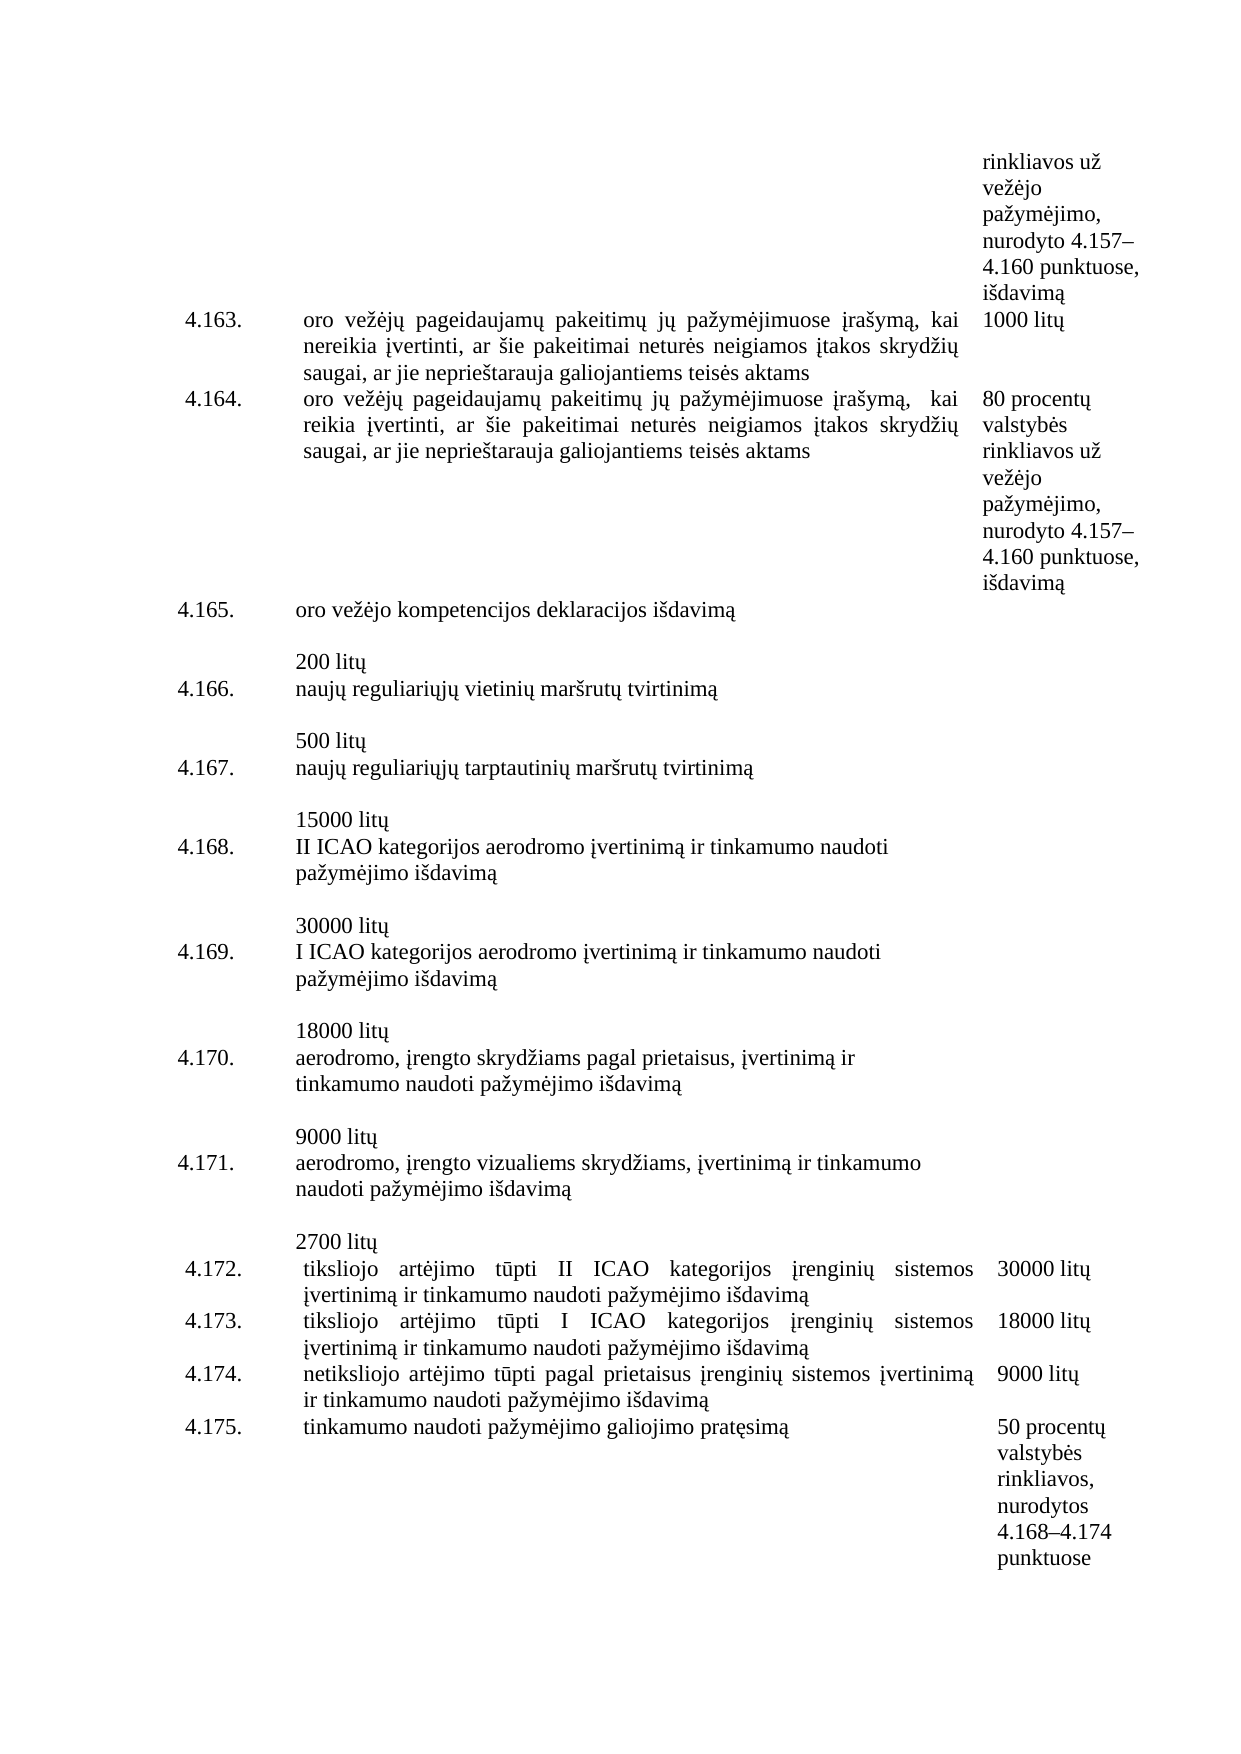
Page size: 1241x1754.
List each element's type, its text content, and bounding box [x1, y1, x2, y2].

table_header [174, 148, 292, 306]
text 4.165. oro vežėjo kompetencijos deklaracijos išdavimą 200 litų [177, 596, 945, 675]
table_header tiksliojo artėjimo tūpti II ICAO kategorijos įrenginių sistemos įvertinimą ir tinkamumo naudoti pažymėjimo išdavimą [292, 1255, 986, 1307]
table_cell 4.174. [174, 1360, 292, 1413]
table_cell 4.163. [174, 306, 292, 385]
table_header 4.172. [174, 1255, 292, 1307]
table_cell 9000 litų [986, 1360, 1144, 1413]
table_cell tiksliojo artėjimo tūpti I ICAO kategorijos įrenginių sistemos įvertinimą ir tinkamumo naudoti pažymėjimo išdavimą [292, 1307, 986, 1360]
table_cell tinkamumo naudoti pažymėjimo galiojimo pratęsimą [292, 1413, 986, 1571]
table_cell oro vežėjų pageidaujamų pakeitimų jų pažymėjimuose įrašymą, kai reikia įvertinti, ar šie pakeitimai neturės neigiamos įtakos skrydžių saugai, ar jie neprieštarauja galiojantiems teisės aktams [292, 385, 971, 596]
table_cell 4.173. [174, 1307, 292, 1360]
text 4.167. naujų reguliariųjų tarptautinių maršrutų tvirtinimą 15000 litų [177, 754, 945, 833]
table_header [292, 148, 971, 306]
text 4.170. aerodromo, įrengto skrydžiams pagal prietaisus, įvertinimą ir tinkamumo naudoti pažymėjimo išdavimą 9000 litų [177, 1044, 945, 1149]
table_cell 4.164. [174, 385, 292, 596]
table_cell 4.175. [174, 1413, 292, 1571]
table_cell 18000 litų [986, 1307, 1144, 1360]
table_cell 80 procentų valstybės rinkliavos už vežėjo pažymėjimo, nurodyto 4.157–4.160 punktuose, išdavimą [971, 385, 1163, 596]
table_cell oro vežėjų pageidaujamų pakeitimų jų pažymėjimuose įrašymą, kai nereikia įvertinti, ar šie pakeitimai neturės neigiamos įtakos skrydžių saugai, ar jie neprieštarauja galiojantiems teisės aktams [292, 306, 971, 385]
table_cell netiksliojo artėjimo tūpti pagal prietaisus įrenginių sistemos įvertinimą ir tinkamumo naudoti pažymėjimo išdavimą [292, 1360, 986, 1413]
text 4.166. naujų reguliariųjų vietinių maršrutų tvirtinimą 500 litų [177, 675, 945, 754]
text 4.169. I ICAO kategorijos aerodromo įvertinimą ir tinkamumo naudoti pažymėjimo išdavimą 18000 litų [177, 938, 945, 1044]
table_cell 50 procentų valstybės rinkliavos, nurodytos 4.168–4.174 punktuose [986, 1413, 1144, 1571]
text 4.168. II ICAO kategorijos aerodromo įvertinimą ir tinkamumo naudoti pažymėjimo išdavimą 30000 litų [177, 833, 945, 938]
table_header 30000 litų [986, 1255, 1144, 1307]
table_cell 1000 litų [971, 306, 1163, 385]
text 4.171. aerodromo, įrengto vizualiems skrydžiams, įvertinimą ir tinkamumo naudoti pažymėjimo išdavimą 2700 litų [177, 1149, 945, 1254]
table_header rinkliavos už vežėjo pažymėjimo, nurodyto 4.157–4.160 punktuose, išdavimą [971, 148, 1163, 306]
